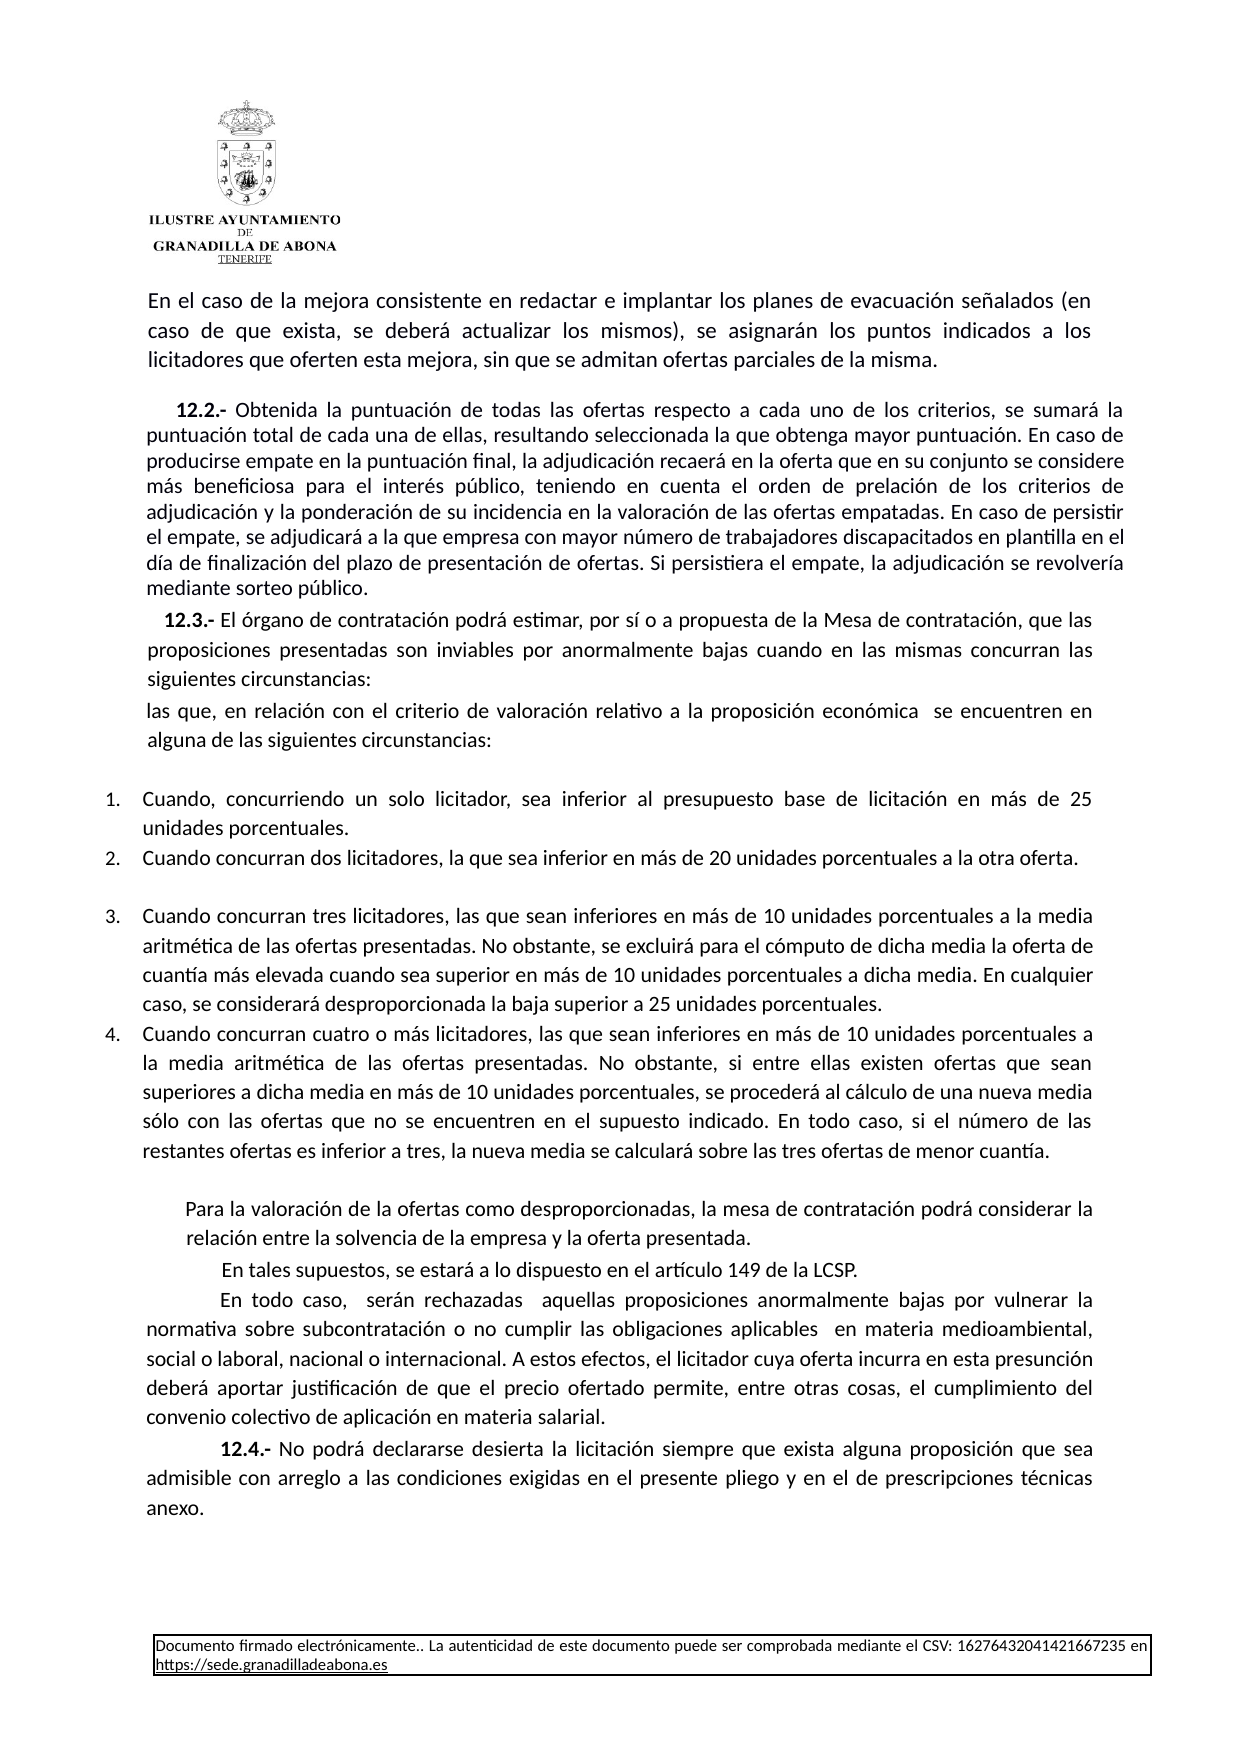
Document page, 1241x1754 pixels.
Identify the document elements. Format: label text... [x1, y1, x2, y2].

text Para la valoración de la ofertas como desproporcionadas, la mesa de contratación podrá considerar la relación entre la solvencia de la empresa y la oferta presentada. [185, 1195, 1094, 1251]
text 12.3.- El órgano de contratación podrá estimar, por sí o a propuesta de la Mesa de contratación, que las proposiciones presentadas son inviables por anormalmente bajas cuando en las mismas concurran las siguientes circunstancias: [146, 607, 1094, 692]
list Cuando concurran tres licitadores, las que sean inferiores en más de 10 unidades porcentuales a la media aritmética de las ofertas presentadas. No obstante, se excluirá para el cómputo de dicha media la oferta de cuantía más elevada cuando sea superior en más de 10 unidades porcentuales a dicha media. En cualquier caso, se considerará desproporcionada la baja superior a 25 unidades porcentuales. [105, 902, 1094, 1017]
text En el caso de la mejora consistente en redactar e implantar los planes de evacuación señalados (en caso de que exista, se deberá actualizar los mismos), se asignarán los puntos indicados a los licitadores que oferten esta mejora, sin que se admitan ofertas parciales de la misma. [148, 287, 1093, 373]
text 12.2.- Obtenida la puntuación de todas las ofertas respecto a cada uno de los criterios, se sumará la puntuación total de cada una de ellas, resultando seleccionada la que obtenga mayor puntuación. En caso de producirse empate en la puntuación final, la adjudicación recaerá en la oferta que en su conjunto se considere más beneficiosa para el interés público, teniendo en cuenta el orden de prelación de los criterios de adjudicación y la ponderación de su incidencia en la valoración de las ofertas empatadas. En caso de persistir el empate, se adjudicará a la que empresa con mayor número de trabajadores discapacitados en plantilla en el día de finalización del plazo de presentación de ofertas. Si persistiera el empate, la adjudicación se revolvería mediante sorteo público. [146, 397, 1125, 601]
text En tales supuestos, se estará a lo dispuesto en el artículo 149 de la LCSP. [221, 1257, 1094, 1283]
list Cuando concurran cuatro o más licitadores, las que sean inferiores en más de 10 unidades porcentuales a la media aritmética de las ofertas presentadas. No obstante, si entre ellas existen ofertas que sean superiores a dicha media en más de 10 unidades porcentuales, se procederá al cálculo de una nueva media sólo con las ofertas que no se encuentren en el supuesto indicado. En todo caso, si el número de las restantes ofertas es inferior a tres, la nueva media se calculará sobre las tres ofertas de menor cuantía. [105, 1020, 1094, 1164]
text 12.4.- No podrá declararse desierta la licitación siempre que exista alguna proposición que sea admisible con arreglo a las condiciones exigidas en el presente pliego y en el de prescripciones técnicas anexo. [146, 1435, 1094, 1520]
list Cuando concurran dos licitadores, la que sea inferior en más de 20 unidades porcentuales a la otra oferta. [105, 844, 1094, 870]
text las que, en relación con el criterio de valoración relativo a la proposición económica se encuentren en alguna de las siguientes circunstancias: [146, 697, 1094, 753]
list Cuando, concurriendo un solo licitador, sea inferior al presupuesto base de licitación en más de 25 unidades porcentuales. [105, 785, 1094, 841]
text En todo caso, serán rechazadas aquellas proposiciones anormalmente bajas por vulnerar la normativa sobre subcontratación o no cumplir las obligaciones aplicables en materia medioambiental, social o laboral, nacional o internacional. A estos efectos, el licitador cuya oferta incurra en esta presunción deberá aportar justificación de que el precio ofertado permite, entre otras cosas, el cumplimiento del convenio colectivo de aplicación en materia salarial. [146, 1286, 1094, 1430]
